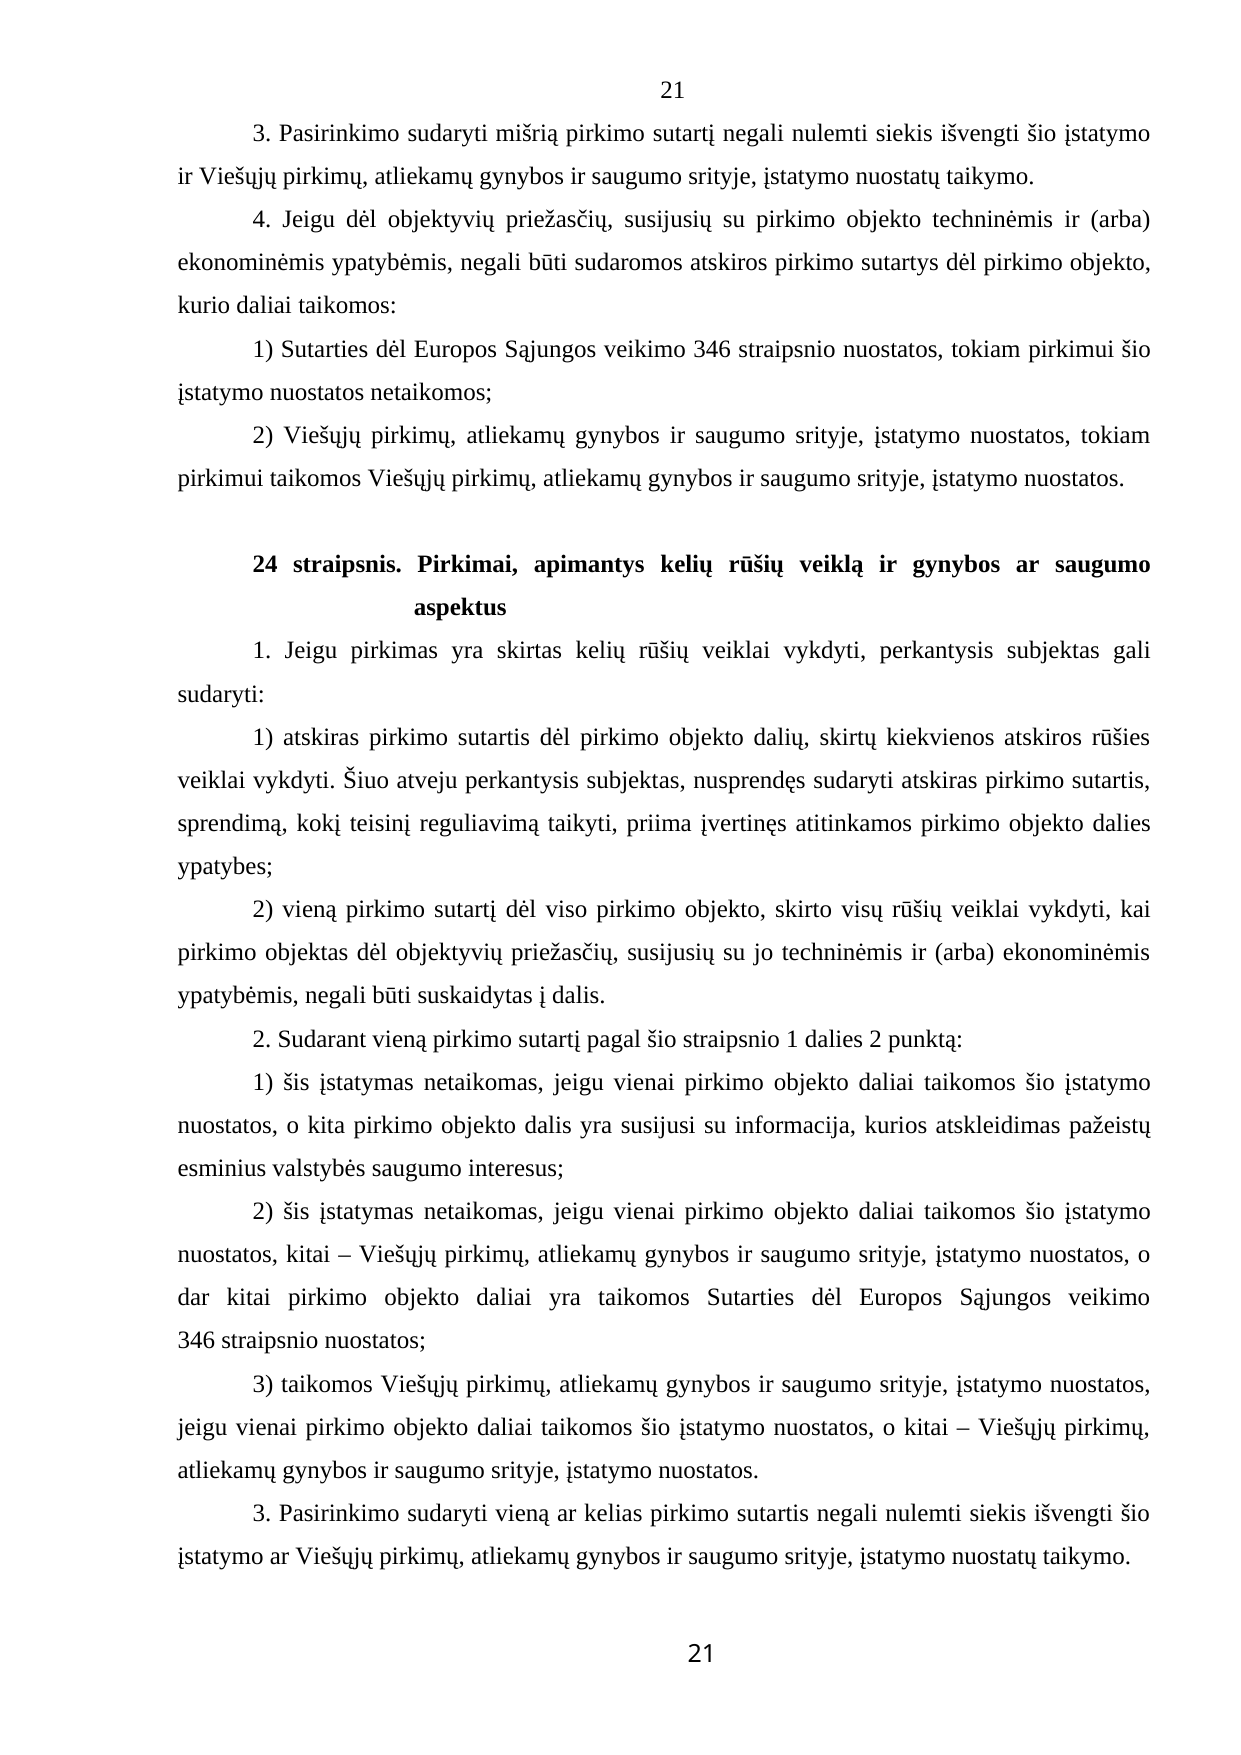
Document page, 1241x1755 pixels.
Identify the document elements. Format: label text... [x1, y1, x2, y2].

text 4. Jeigu dėl objektyvių priežasčių, susijusių su pirkimo objekto techninėmis ir (arba) ekonominėmis ypatybėmis, negali būti sudaromos atskiros pirkimo sutartys dėl pirkimo objekto, kurio daliai taikomos: [177, 204, 1152, 319]
text 1) atskiras pirkimo sutartis dėl pirkimo objekto dalių, skirtų kiekvienos atskiros rūšies veiklai vykdyti. Šiuo atveju perkantysis subjektas, nusprendęs sudaryti atskiras pirkimo sutartis, sprendimą, kokį teisinį reguliavimą taikyti, priima įvertinęs atitinkamos pirkimo objekto dalies ypatybes; [177, 722, 1152, 880]
text 3) taikomos Viešųjų pirkimų, atliekamų gynybos ir saugumo srityje, įstatymo nuostatos, jeigu vienai pirkimo objekto daliai taikomos šio įstatymo nuostatos, o kitai – Viešųjų pirkimų, atliekamų gynybos ir saugumo srityje, įstatymo nuostatos. [177, 1369, 1152, 1484]
text 2) Viešųjų pirkimų, atliekamų gynybos ir saugumo srityje, įstatymo nuostatos, tokiam pirkimui taikomos Viešųjų pirkimų, atliekamų gynybos ir saugumo srityje, įstatymo nuostatos. [177, 420, 1152, 492]
text 3. Pasirinkimo sudaryti mišrią pirkimo sutartį negali nulemti siekis išvengti šio įstatymo ir Viešųjų pirkimų, atliekamų gynybos ir saugumo srityje, įstatymo nuostatų taikymo. [177, 118, 1152, 190]
text 1) Sutarties dėl Europos Sąjungos veikimo 346 straipsnio nuostatos, tokiam pirkimui šio įstatymo nuostatos netaikomos; [177, 334, 1152, 406]
text 2. Sudarant vieną pirkimo sutartį pagal šio straipsnio 1 dalies 2 punktą: [177, 1024, 1152, 1052]
text 1) šis įstatymas netaikomas, jeigu vienai pirkimo objekto daliai taikomos šio įstatymo nuostatos, o kita pirkimo objekto dalis yra susijusi su informacija, kurios atskleidimas pažeistų esminius valstybės saugumo interesus; [177, 1067, 1152, 1182]
text 1. Jeigu pirkimas yra skirtas kelių rūšių veiklai vykdyti, perkantysis subjektas gali sudaryti: [177, 636, 1152, 707]
text 24 straipsnis. Pirkimai, apimantys kelių rūšių veiklą ir gynybos ar saugumo aspektus [252, 549, 1152, 621]
text 2) vieną pirkimo sutartį dėl viso pirkimo objekto, skirto visų rūšių veiklai vykdyti, kai pirkimo objektas dėl objektyvių priežasčių, susijusių su jo techninėmis ir (arba) ekonominėmis ypatybėmis, negali būti suskaidytas į dalis. [177, 894, 1152, 1009]
text 3. Pasirinkimo sudaryti vieną ar kelias pirkimo sutartis negali nulemti siekis išvengti šio įstatymo ar Viešųjų pirkimų, atliekamų gynybos ir saugumo srityje, įstatymo nuostatų taikymo. [177, 1498, 1152, 1570]
text 2) šis įstatymas netaikomas, jeigu vienai pirkimo objekto daliai taikomos šio įstatymo nuostatos, kitai – Viešųjų pirkimų, atliekamų gynybos ir saugumo srityje, įstatymo nuostatos, o dar kitai pirkimo objekto daliai yra taikomos Sutarties dėl Europos Sąjungos veikimo 346 straipsnio nuostatos; [177, 1196, 1152, 1354]
